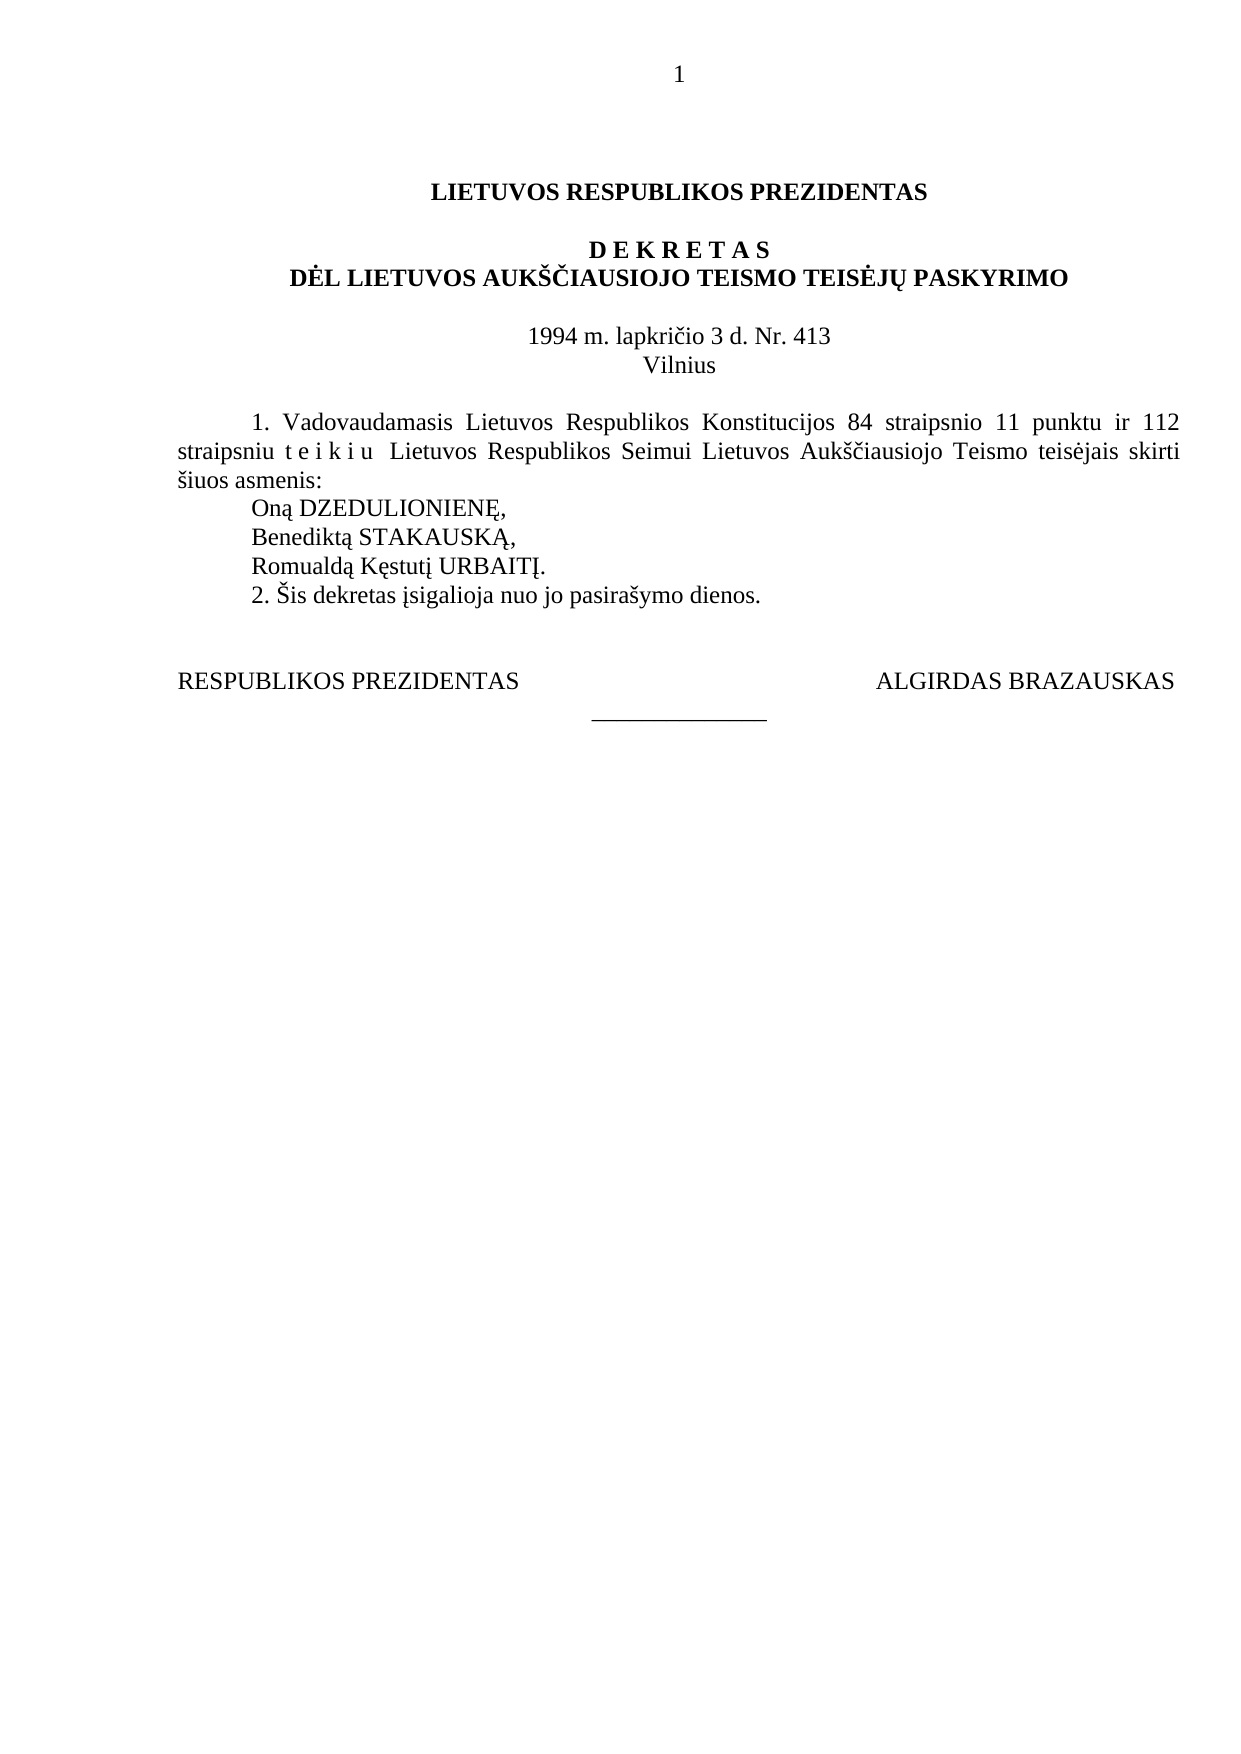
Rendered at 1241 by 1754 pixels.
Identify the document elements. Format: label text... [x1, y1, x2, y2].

text RESPUBLIKOS PREZIDENTAS ALGIRDAS BRAZAUSKAS [177, 666, 1181, 695]
text Benediktą STAKAUSKĄ, [177, 522, 1181, 551]
text DĖL LIETUVOS AUKŠČIAUSIOJO TEISMO TEISĖJŲ PASKYRIMO [177, 263, 1181, 292]
text Romualdą Kęstutį URBAITĮ. [177, 551, 1181, 580]
text 2. Šis dekretas įsigalioja nuo jo pasirašymo dienos. [177, 580, 1181, 608]
text 1994 m. lapkričio 3 d. Nr. 413 [177, 321, 1181, 350]
text ______________ [177, 695, 1181, 723]
text LIETUVOS RESPUBLIKOS PREZIDENTAS [177, 177, 1181, 206]
text 1. Vadovaudamasis Lietuvos Respublikos Konstitucijos 84 straipsnio 11 punktu ir 112 straipsniu teikiu Lietuvos Respublikos Seimui Lietuvos Aukščiausiojo Teismo teisėjais skirti šiuos asmenis: [177, 407, 1181, 493]
text Vilnius [177, 350, 1181, 378]
text D E K R E T A S [177, 235, 1181, 263]
text Oną DZEDULIONIENĘ, [177, 493, 1181, 522]
